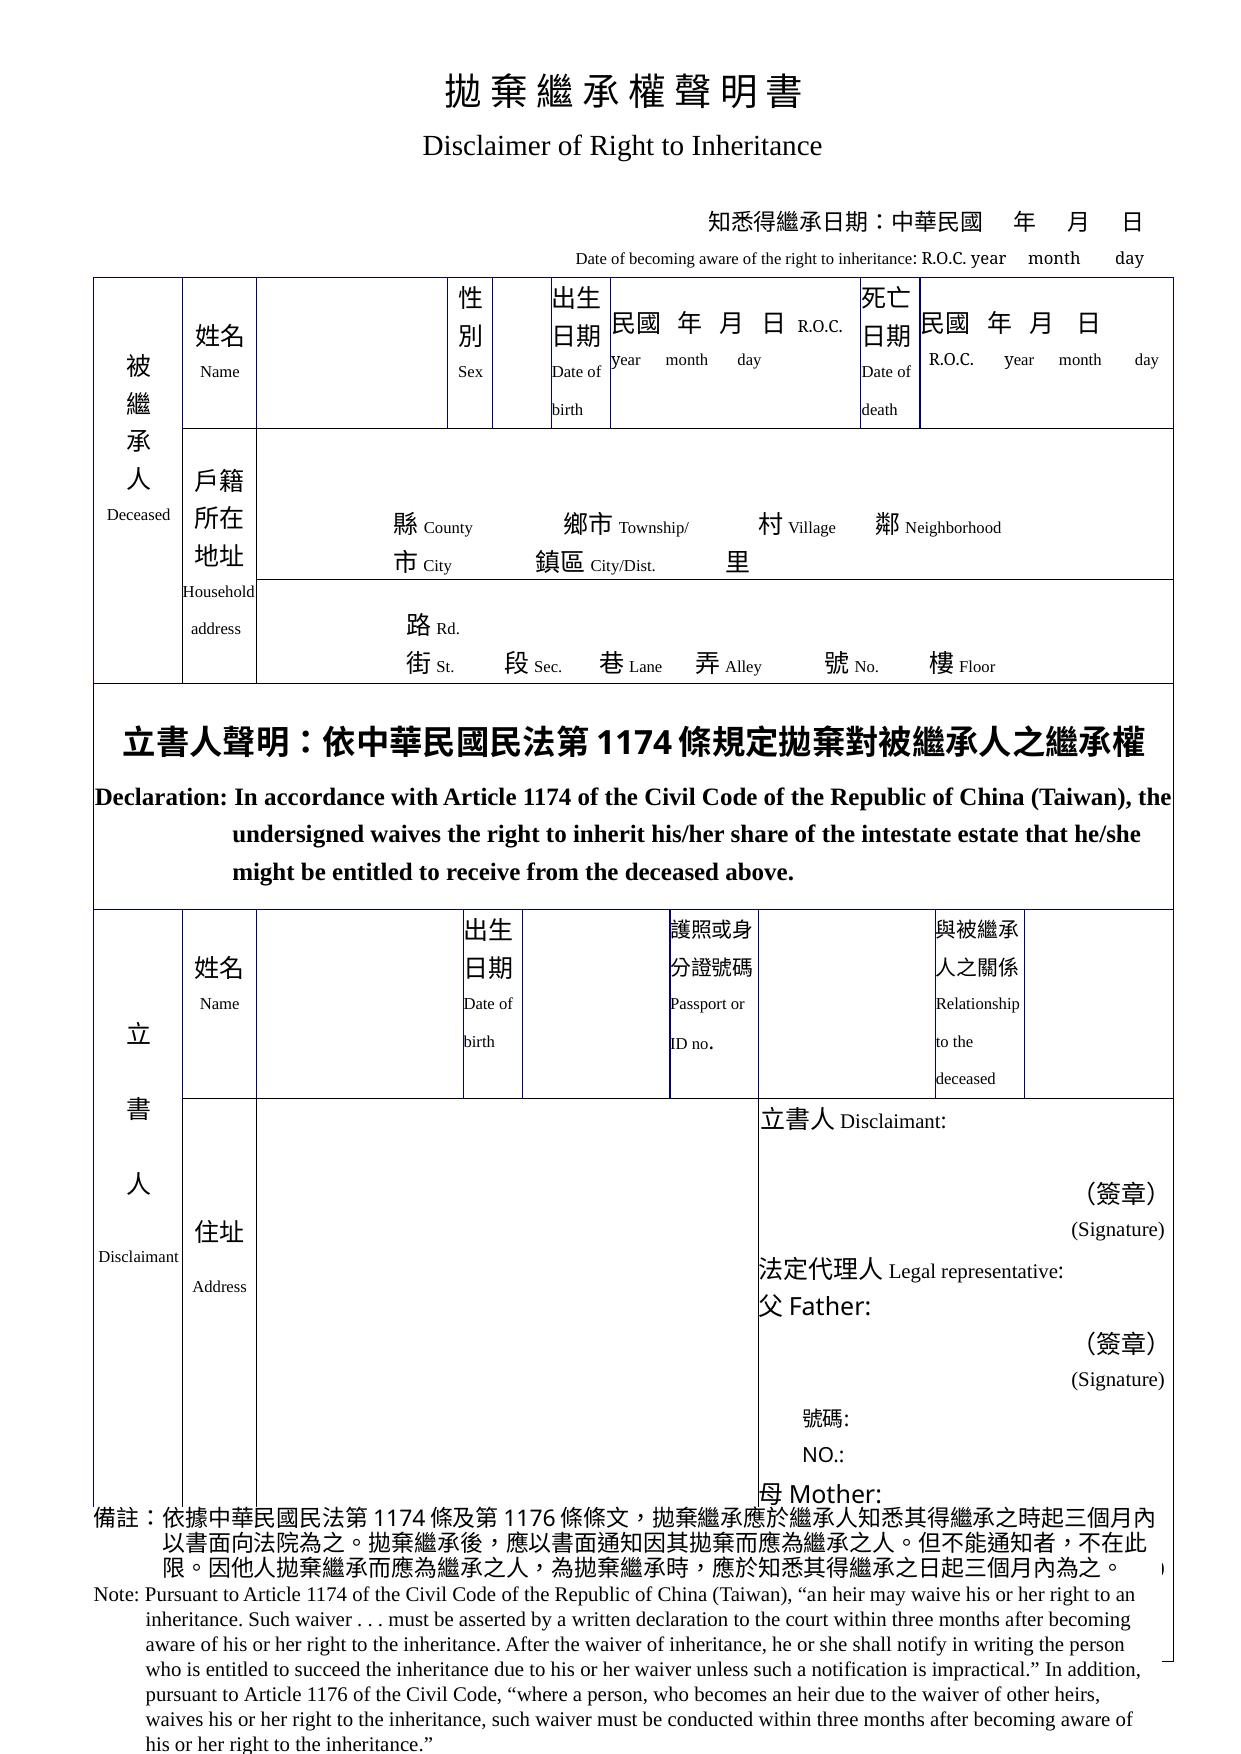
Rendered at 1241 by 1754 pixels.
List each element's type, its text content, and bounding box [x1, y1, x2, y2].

table_cell [1025, 910, 1173, 1098]
table_header 性別 Sex [448, 278, 492, 428]
table_cell 縣County 鄉市Township/ 村Village 鄰Neighborhood 市City 鎮區City/Dist. 里 [257, 429, 1173, 579]
table_cell 姓名 Name [183, 910, 256, 1098]
table_cell [523, 910, 669, 1098]
table_cell 住址 Address [183, 1099, 256, 1507]
table_header 被 繼 承 人 Deceased [94, 278, 182, 683]
table_header 出生日期 Date of birth [552, 278, 610, 428]
table_header [1174, 277, 1202, 428]
table_cell 立 書 人 Disclaimant [94, 910, 182, 1507]
table_cell [759, 910, 935, 1098]
text 拋 棄 繼 承 權 聲 明 書 [94, 52, 1144, 127]
table_header 死亡日期 Date of death [861, 278, 919, 428]
table_cell 與被繼承人之關係 Relationship to the deceased [936, 910, 1024, 1098]
text 知悉得繼承日期：中華民國 年 月 日 [94, 202, 1144, 239]
table_cell 立書人Disclaimant: （簽章） (Signature) 法定代理人Legal representative: 父Father: （簽章） (Signature) 號碼: NO.: 母Mother: （簽章） (Signature) 號碼: NO.: [759, 1099, 1173, 1661]
text 備註：依據中華民國民法第1174條及第1176條條文，拋棄繼承應於繼承人知悉其得繼承之時起三個月內以書面向法院為之。拋棄繼承後，應以書面通知因其拋棄而應為繼承之人。但不能通知者，不在此限。因他人拋棄繼承而應為繼承之人，為拋棄繼承時，應於知悉其得繼承之日起三個月內為之。 [93, 1507, 1162, 1582]
table_cell 路Rd. 街St. 段Sec. 巷Lane 弄Alley 號No. 樓Floor [257, 580, 1173, 683]
table_cell [257, 1099, 758, 1507]
table_cell [1174, 428, 1240, 579]
table_header [1202, 277, 1240, 428]
table_cell [257, 910, 463, 1098]
text Disclaimer of Right to Inheritance [94, 127, 1144, 164]
table_header 民國 年 月 日 R.O.C. year month day [921, 278, 1173, 428]
table_cell 護照或身分證號碼 Passport or ID no. [671, 910, 758, 1098]
table_cell 戶籍所在地址 Household address [183, 429, 256, 683]
table_cell [1174, 1098, 1240, 1661]
table_cell 立書人聲明：依中華民國民法第1174條規定拋棄對被繼承人之繼承權 Declaration: In accordance with Article 1174 of the Civil Code of the Republic of China (Taiwan), the undersigned waives the right to inherit his/her share of the intestate estate that he/she might be entitled to receive from the deceased above. [94, 684, 1173, 909]
text Note: Pursuant to Article 1174 of the Civil Code of the Republic of China (Taiwan), “an heir may waive his or her right to an inheritance. Such waiver . . . must be asserted by a written declaration to the court within three months after becoming aware of his or her right to the inheritance. After the waiver of inheritance, he or she shall notify in writing the person who is entitled to succeed the inheritance due to his or her waiver unless such a notification is impractical.” In addition, pursuant to Article 1176 of the Civil Code, “where a person, who becomes an heir due to the waiver of other heirs, waives his or her right to the inheritance, such waiver must be conducted within three months after becoming aware of his or her right to the inheritance.” [93, 1582, 1162, 1754]
table_cell [1174, 683, 1240, 909]
table_cell 出生日期 Date of birth [464, 910, 522, 1098]
table_cell [1174, 579, 1240, 683]
table_header 姓名 Name [183, 278, 256, 428]
table_header [257, 278, 447, 428]
text Date of becoming aware of the right to inheritance: R.O.C. year month day [94, 239, 1144, 277]
table_cell [1174, 909, 1240, 1098]
table_header 民國 年 月 日 R.O.C. year month day [611, 278, 860, 428]
table_header [493, 278, 551, 428]
